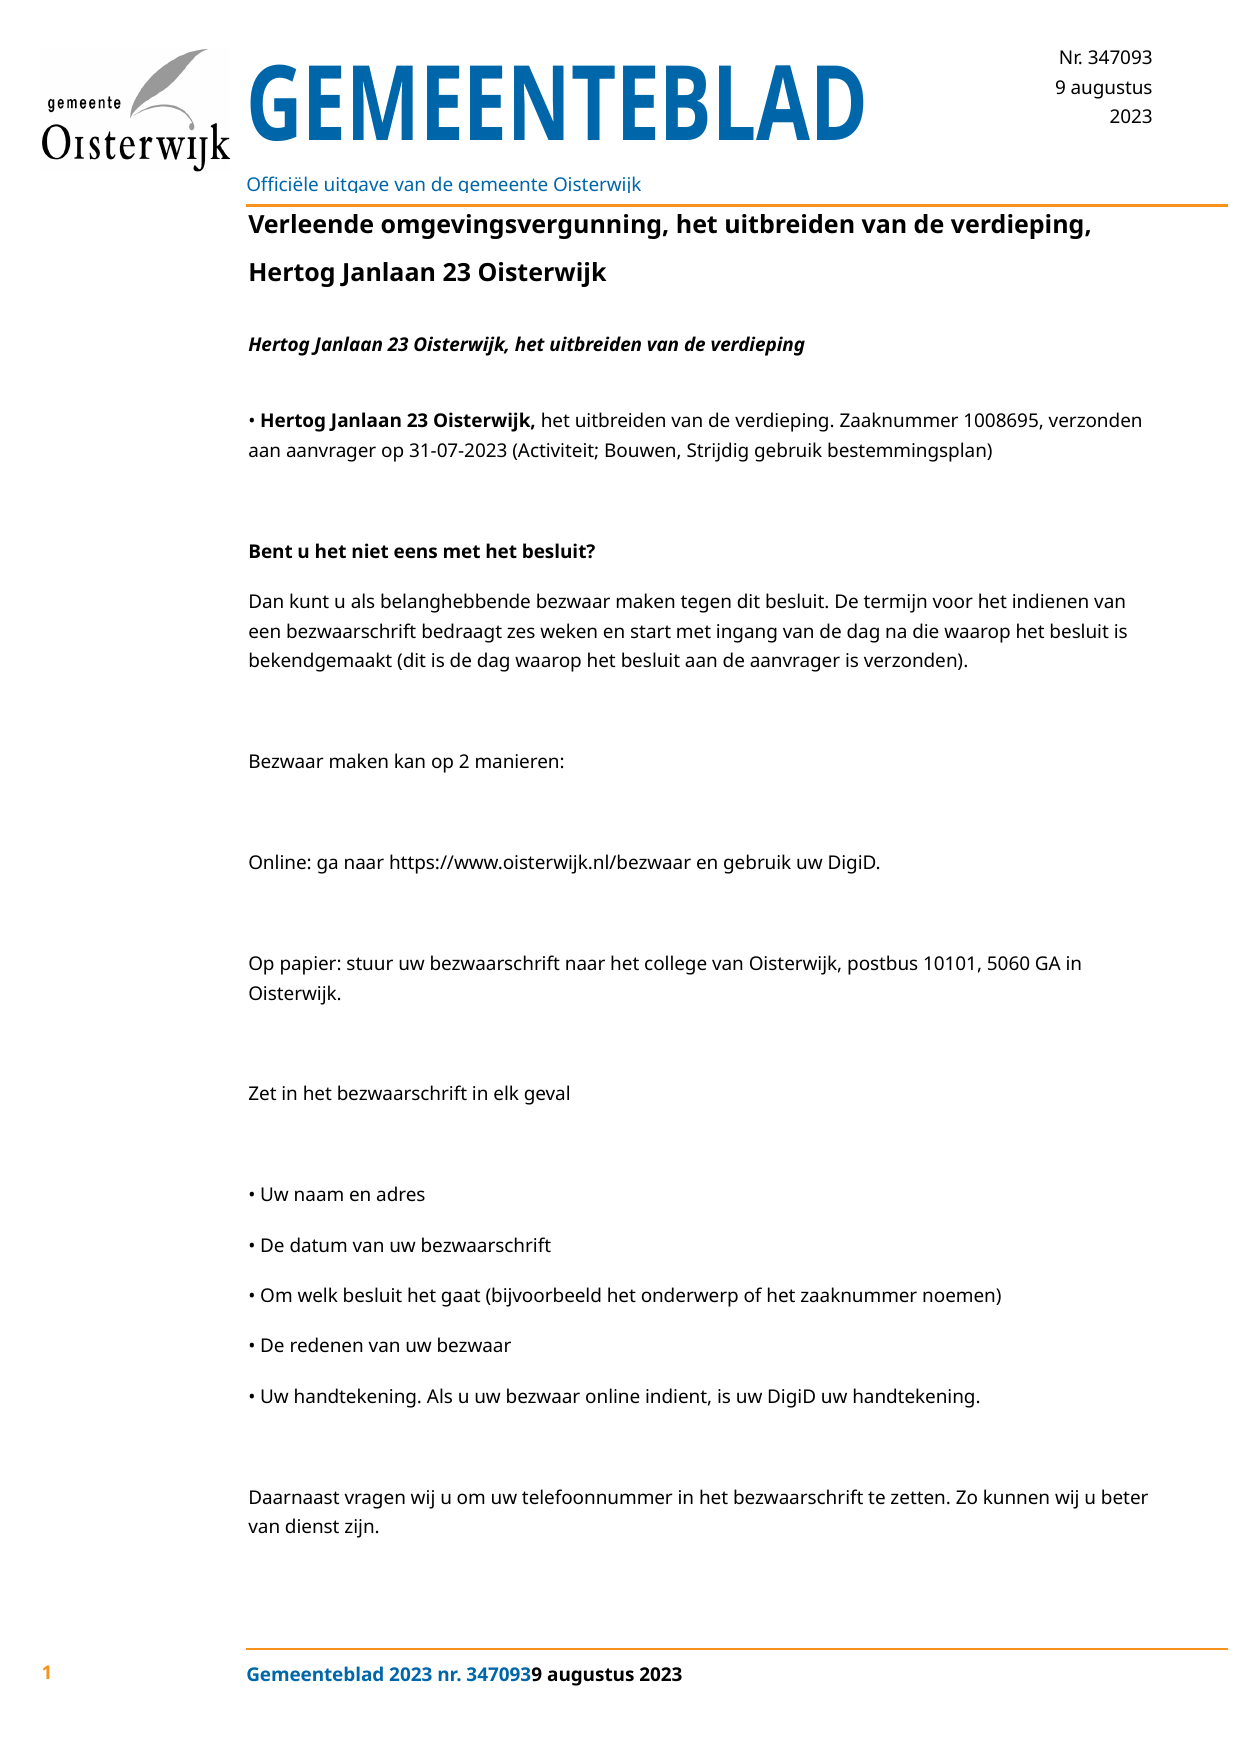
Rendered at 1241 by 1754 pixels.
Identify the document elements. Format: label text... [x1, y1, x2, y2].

text • De datum van uw bezwaarschrift [248, 1232, 1152, 1257]
text • Hertog Janlaan 23 Oisterwijk, het uitbreiden van de verdieping. Zaaknummer 1008695, verzonden aan aanvrager op 31-07-2023 (Activiteit; Bouwen, Strijdig gebruik bestemmingsplan) [248, 408, 1152, 463]
text Dan kunt u als belanghebbende bezwaar maken tegen dit besluit. De termijn voor het indienen van een bezwaarschrift bedraagt zes weken en start met ingang van de dag na die waarop het besluit is bekendgemaakt (dit is de dag waarop het besluit aan de aanvrager is verzonden). [248, 588, 1152, 673]
text • Uw handtekening. Als u uw bezwaar online indient, is uw DigiD uw handtekening. [248, 1383, 1152, 1409]
text • Om welk besluit het gaat (bijvoorbeeld het onderwerp of het zaaknummer noemen) [248, 1282, 1152, 1308]
text Zet in het bezwaarschrift in elk geval [248, 1081, 1152, 1106]
text Bent u het niet eens met het besluit? [248, 538, 1152, 564]
text Online: ga naar https://www.oisterwijk.nl/bezwaar en gebruik uw DigiD. [248, 849, 1152, 875]
text • De redenen van uw bezwaar [248, 1333, 1152, 1358]
text Hertog Janlaan 23 Oisterwijk, het uitbreiden van de verdieping [248, 331, 1152, 357]
text Daarnaast vragen wij u om uw telefoonnummer in het bezwaarschrift te zetten. Zo kunnen wij u beter van dienst zijn. [248, 1484, 1152, 1539]
text Bezwaar maken kan op 2 manieren: [248, 748, 1152, 774]
text Verleende omgevingsvergunning, het uitbreiden van de verdieping, Hertog Janlaan 23 Oisterwijk [248, 207, 1152, 288]
picture [41, 47, 231, 172]
text Op papier: stuur uw bezwaarschrift naar het college van Oisterwijk, postbus 10101, 5060 GA in Oisterwijk. [248, 950, 1152, 1005]
text • Uw naam en adres [248, 1181, 1152, 1207]
